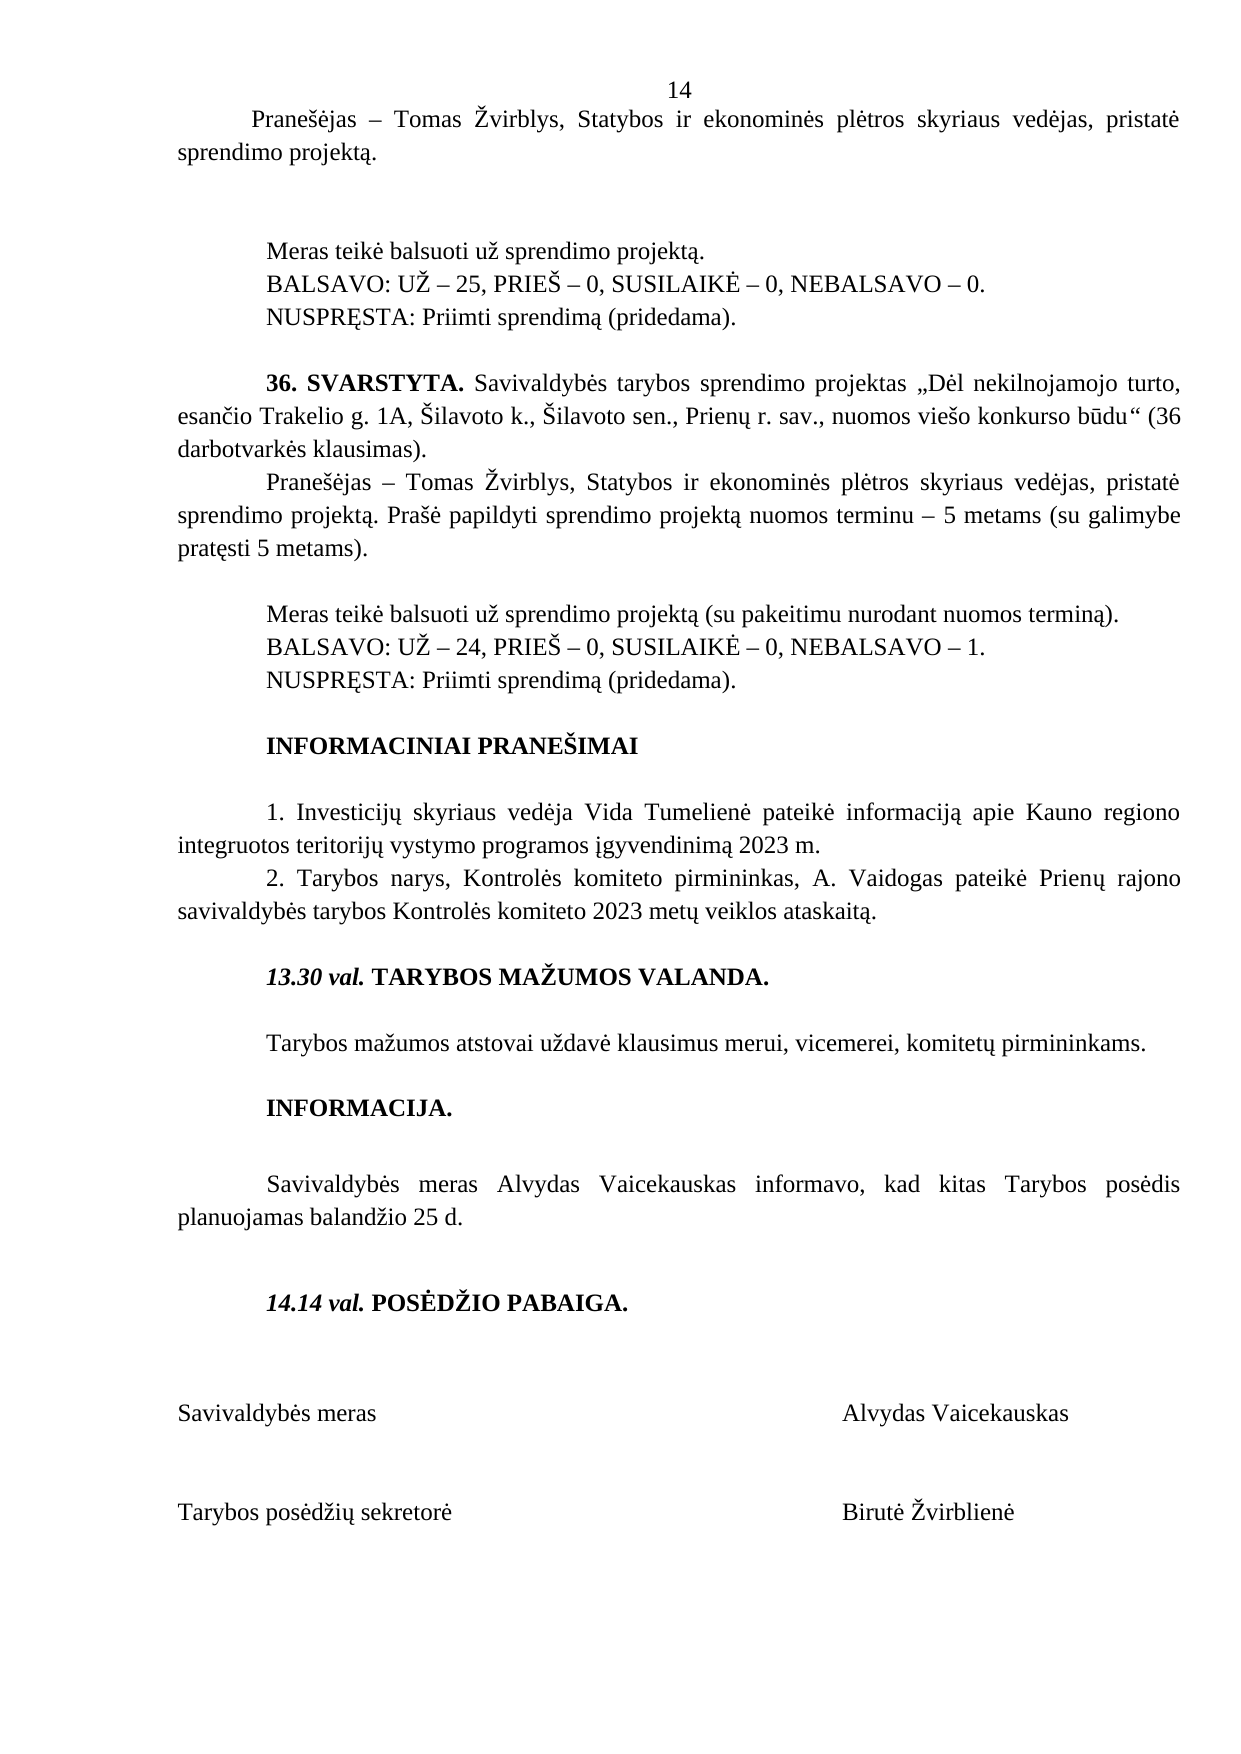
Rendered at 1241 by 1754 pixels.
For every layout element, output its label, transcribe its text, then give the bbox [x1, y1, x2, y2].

text Pranešėjas – Tomas Žvirblys, Statybos ir ekonominės plėtros skyriaus vedėjas, pristatė sprendimo projektą. [177, 104, 1181, 166]
text Savivaldybės meras Alvydas Vaicekauskas [177, 1398, 1181, 1426]
text NUSPRĘSTA: Priimti sprendimą (pridedama). [177, 302, 1181, 331]
text 1. Investicijų skyriaus vedėja Vida Tumelienė pateikė informaciją apie Kauno regiono integruotos teritorijų vystymo programos įgyvendinimą 2023 m. [177, 797, 1181, 859]
text BALSAVO: UŽ – 25, PRIEŠ – 0, SUSILAIKĖ – 0, NEBALSAVO – 0. [177, 269, 1181, 298]
text Savivaldybės meras Alvydas Vaicekauskas informavo, kad kitas Tarybos posėdis planuojamas balandžio 25 d. [177, 1169, 1181, 1231]
text 13.30 val. TARYBOS MAŽUMOS VALANDA. [177, 962, 1181, 991]
text 36. SVARSTYTA. Savivaldybės tarybos sprendimo projektas „Dėl nekilnojamojo turto, esančio Trakelio g. 1A, Šilavoto k., Šilavoto sen., Prienų r. sav., nuomos viešo konkurso būdu“ (36 darbotvarkės klausimas). [177, 368, 1181, 463]
text INFORMACIJA. [177, 1093, 1181, 1122]
text Meras teikė balsuoti už sprendimo projektą. [177, 236, 1181, 264]
text Pranešėjas – Tomas Žvirblys, Statybos ir ekonominės plėtros skyriaus vedėjas, pristatė sprendimo projektą. Prašė papildyti sprendimo projektą nuomos terminu – 5 metams (su galimybe pratęsti 5 metams). [177, 467, 1181, 562]
text NUSPRĘSTA: Priimti sprendimą (pridedama). [177, 665, 1181, 694]
text Tarybos mažumos atstovai uždavė klausimus merui, vicemerei, komitetų pirmininkams. [177, 1028, 1181, 1057]
text 14.14 val. POSĖDŽIO PABAIGA. [177, 1288, 1181, 1317]
text INFORMACINIAI PRANEŠIMAI [177, 731, 1181, 760]
text Meras teikė balsuoti už sprendimo projektą (su pakeitimu nurodant nuomos terminą). [177, 599, 1181, 628]
text 2. Tarybos narys, Kontrolės komiteto pirmininkas, A. Vaidogas pateikė Prienų rajono savivaldybės tarybos Kontrolės komiteto 2023 metų veiklos ataskaitą. [177, 863, 1181, 925]
text Tarybos posėdžių sekretorė Birutė Žvirblienė [177, 1497, 1181, 1526]
text BALSAVO: UŽ – 24, PRIEŠ – 0, SUSILAIKĖ – 0, NEBALSAVO – 1. [177, 632, 1181, 661]
